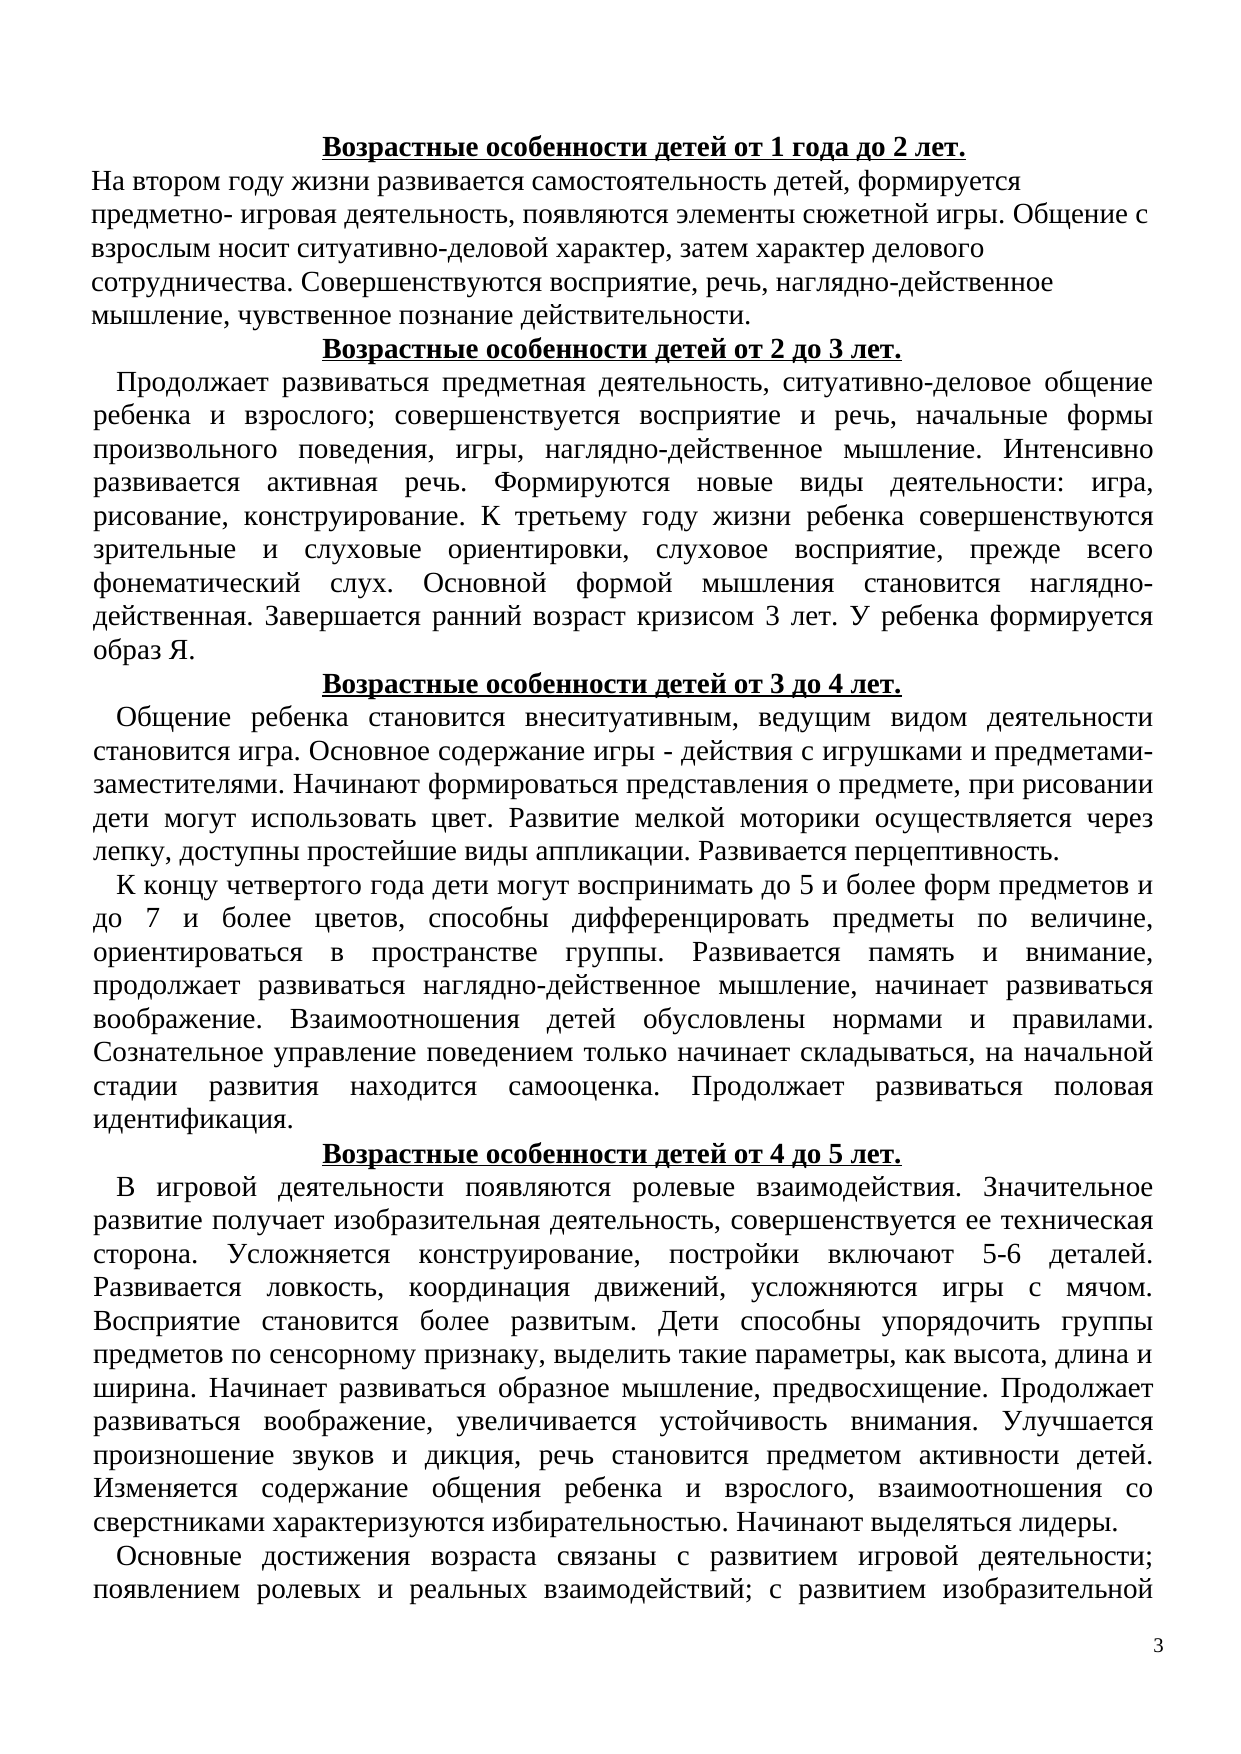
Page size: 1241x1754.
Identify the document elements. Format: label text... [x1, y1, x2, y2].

text Основные достижения возраста связаны с развитием игровой деятельности; появлением ролевых и реальных взаимодействий; с развитием изобразительной [93, 1538, 1154, 1605]
text К концу четвертого года дети могут воспринимать до 5 и более форм предметов и до 7 и более цветов, способны дифференцировать предметы по величине, ориентироваться в пространстве группы. Развивается память и внимание, продолжает развиваться наглядно-действенное мышление, начинает развиваться воображение. Взаимоотношения детей обусловлены нормами и правилами. Сознательное управление поведением только начинает складываться, на начальной стадии развития находится самооценка. Продолжает развиваться половая идентификация. [93, 867, 1154, 1136]
text Продолжает развиваться предметная деятельность, ситуативно-деловое общение ребенка и взрослого; совершенствуется восприятие и речь, начальные формы произвольного поведения, игры, наглядно-действенное мышление. Интенсивно развивается активная речь. Формируются новые виды деятельности: игра, рисование, конструирование. К третьему году жизни ребенка совершенствуются зрительные и слуховые ориентировки, слуховое восприятие, прежде всего фонематический слух. Основной формой мышления становится наглядно- действенная. Завершается ранний возраст кризисом 3 лет. У ребенка формируется образ Я. [93, 364, 1154, 666]
text В игровой деятельности появляются ролевые взаимодействия. Значительное развитие получает изобразительная деятельность, совершенствуется ее техническая сторона. Усложняется конструирование, постройки включают 5-6 деталей. Развивается ловкость, координация движений, усложняются игры с мячом. Восприятие становится более развитым. Дети способны упорядочить группы предметов по сенсорному признаку, выделить такие параметры, как высота, длина и ширина. Начинает развиваться образное мышление, предвосхищение. Продолжает развиваться воображение, увеличивается устойчивость внимания. Улучшается произношение звуков и дикция, речь становится предметом активности детей. Изменяется содержание общения ребенка и взрослого, взаимоотношения со сверстниками характеризуются избирательностью. Начинают выделяться лидеры. [93, 1169, 1154, 1538]
text На втором году жизни развивается самостоятельность детей, формируется предметно- игровая деятельность, появляются элементы сюжетной игры. Общение с взрослым носит ситуативно-деловой характер, затем характер делового сотрудничества. Совершенствуются восприятие, речь, наглядно-действенное мышление, чувственное познание действительности. [91, 163, 1156, 331]
text Возрастные особенности детей от 2 до 3 лет. [322, 331, 1156, 364]
text Возрастные особенности детей от 1 года до 2 лет. [322, 129, 1156, 163]
text Общение ребенка становится внеситуативным, ведущим видом деятельности становится игра. Основное содержание игры - действия с игрушками и предметами-заместителями. Начинают формироваться представления о предмете, при рисовании дети могут использовать цвет. Развитие мелкой моторики осуществляется через лепку, доступны простейшие виды аппликации. Развивается перцептивность. [93, 700, 1154, 867]
text Возрастные особенности детей от 4 до 5 лет. [322, 1136, 1156, 1169]
text Возрастные особенности детей от 3 до 4 лет. [322, 666, 1156, 700]
